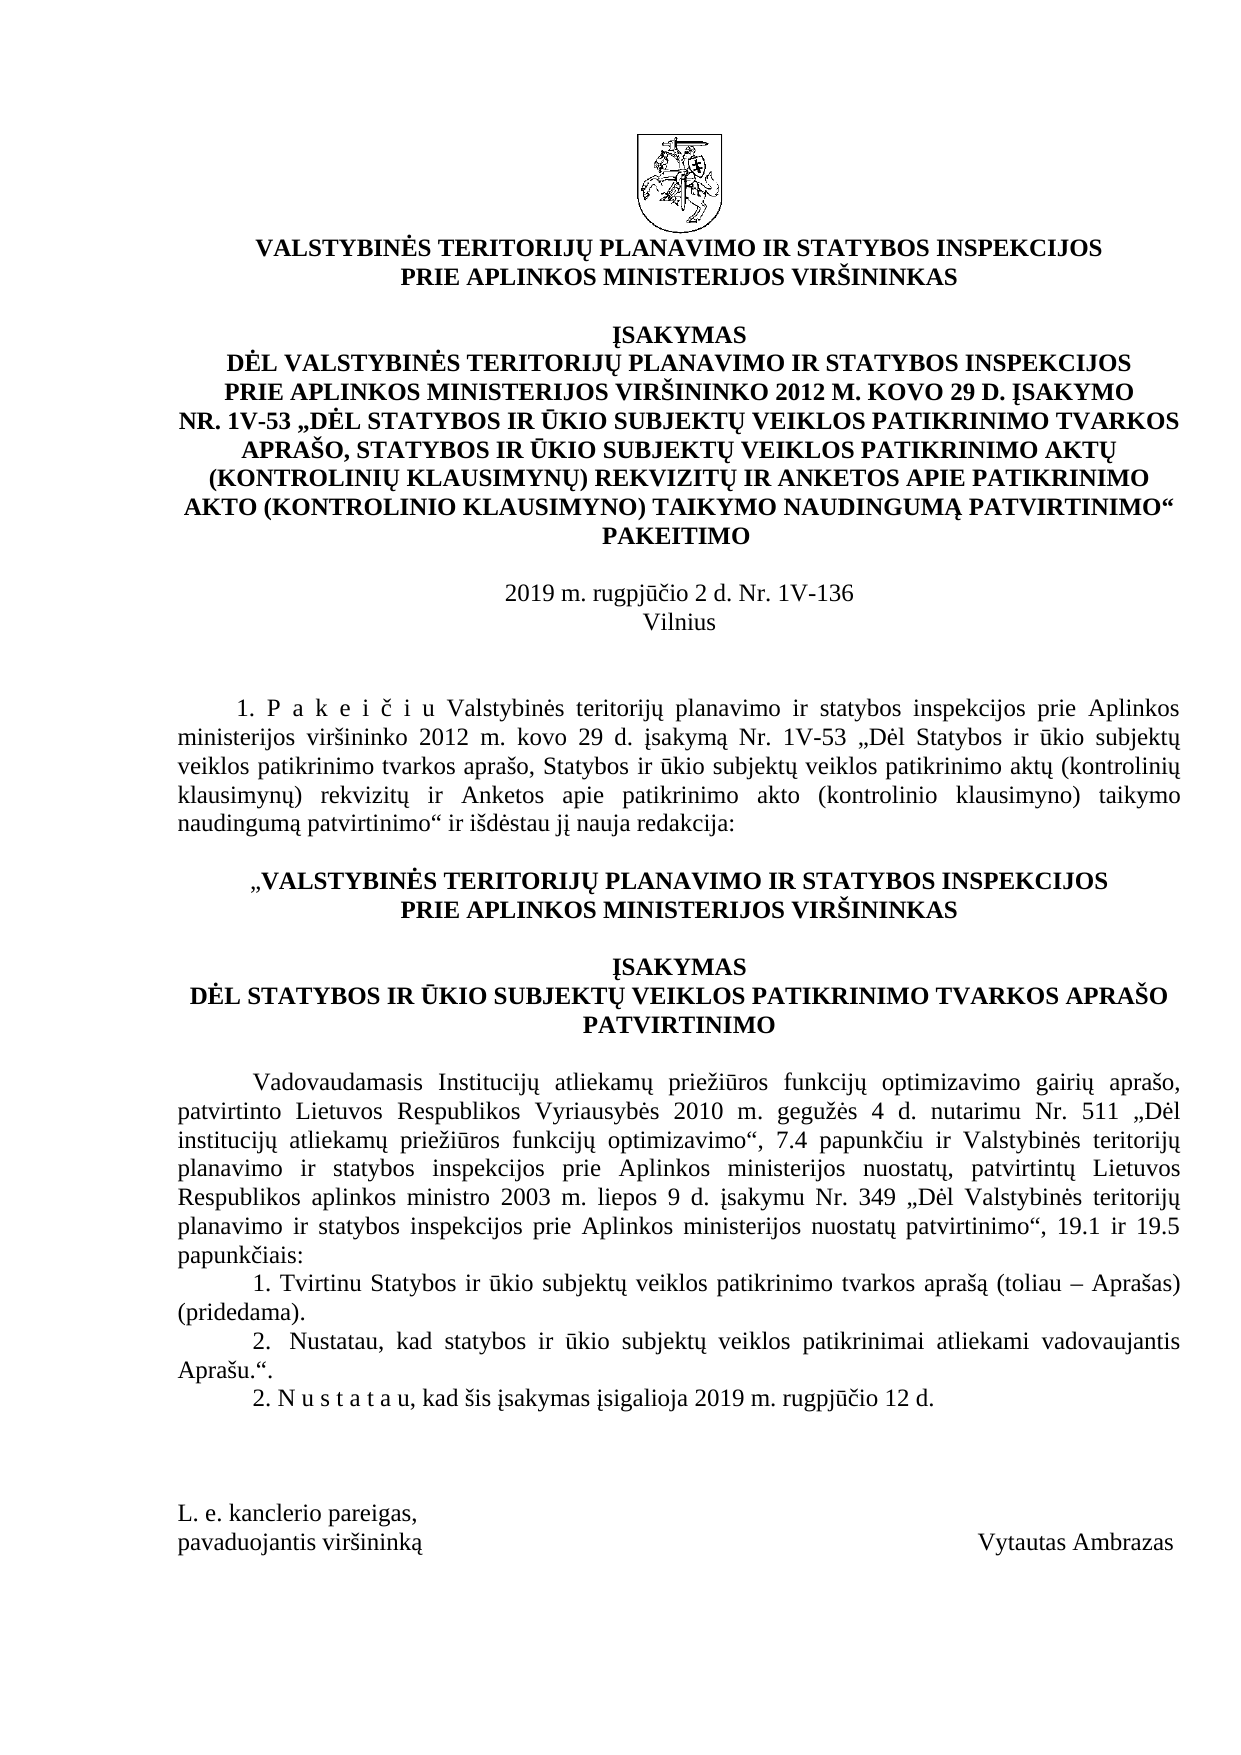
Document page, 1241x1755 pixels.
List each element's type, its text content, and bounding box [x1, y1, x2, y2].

text valstybinės teritorijų planavimo ir statybos inspekcijos [177, 233, 1181, 262]
text 1. Tvirtinu Statybos ir ūkio subjektų veiklos patikrinimo tvarkos aprašą (toliau – Aprašas) (pridedama). [177, 1268, 1181, 1326]
text ĮSAKYMAS [177, 952, 1181, 981]
text PRIE APLINKOS MINISTERIJOS VIRŠININKAS [177, 895, 1181, 923]
text DĖL VALSTYBINĖS TERITORIJŲ PLANAVIMO IR STATYBOS INSPEKCIJOS [177, 348, 1181, 377]
text 1. P a k e i č i u Valstybinės teritorijų planavimo ir statybos inspekcijos prie Aplinkos ministerijos viršininko 2012 m. kovo 29 d. įsakymą Nr. 1V-53 „Dėl Statybos ir ūkio subjektų veiklos patikrinimo tvarkos aprašo, Statybos ir ūkio subjektų veiklos patikrinimo aktų (kontrolinių klausimynų) rekvizitų ir Anketos apie patikrinimo akto (kontrolinio klausimyno) taikymo naudingumą patvirtinimo“ ir išdėstau jį nauja redakcija: [177, 693, 1181, 837]
text prie aplinkos ministerijos viršininkas [177, 262, 1181, 291]
text NR. 1V-53 „DĖL STATYBOS IR ŪKIO SUBJEKTŲ VEIKLOS PATIKRINIMO TVARKOS APRAŠO, STATYBOS IR ŪKIO SUBJEKTŲ VEIKLOS PATIKRINIMO AKTŲ (KONTROLINIŲ KLAUSIMYNŲ) REKVIZITŲ IR ANKETOS APIE PATIKRINIMO AKTO (KONTROLINIO KLAUSIMYNO) TAIKYMO NAUDINGUMĄ PATVIRTINIMO“ PAKEITIMO [177, 406, 1181, 550]
text DĖL STATYBOS IR ŪKIO SUBJEKTŲ VEIKLOS PATIKRINIMO TVARKOS APRAŠO PATVIRTINIMO [177, 981, 1181, 1038]
text Vilnius [177, 607, 1181, 636]
text Vadovaudamasis Institucijų atliekamų priežiūros funkcijų optimizavimo gairių aprašo, patvirtinto Lietuvos Respublikos Vyriausybės 2010 m. gegužės 4 d. nutarimu Nr. 511 „Dėl institucijų atliekamų priežiūros funkcijų optimizavimo“, 7.4 papunkčiu ir Valstybinės teritorijų planavimo ir statybos inspekcijos prie Aplinkos ministerijos nuostatų, patvirtintų Lietuvos Respublikos aplinkos ministro 2003 m. liepos 9 d. įsakymu Nr. 349 „Dėl Valstybinės teritorijų planavimo ir statybos inspekcijos prie Aplinkos ministerijos nuostatų patvirtinimo“, 19.1 ir 19.5 papunkčiais: [177, 1067, 1181, 1268]
text L. e. kanclerio pareigas, [177, 1498, 1181, 1527]
text 2. N u s t a t a u, kad šis įsakymas įsigalioja 2019 m. rugpjūčio 12 d. [177, 1383, 1181, 1412]
text PRIE APLINKOS MINISTERIJOS VIRŠININKO 2012 M. KOVO 29 D. ĮSAKYMO [177, 377, 1181, 406]
text „VALSTYBINĖS TERITORIJŲ PLANAVIMO IR STATYBOS INSPEKCIJOS [177, 866, 1181, 895]
text 2019 m. rugpjūčio 2 d. Nr. 1V-136 [177, 578, 1181, 607]
text ĮSAKYMAS [177, 320, 1181, 348]
text pavaduojantis viršininką Vytautas Ambrazas [177, 1527, 1181, 1556]
text 2. Nustatau, kad statybos ir ūkio subjektų veiklos patikrinimai atliekami vadovaujantis Aprašu.“. [177, 1326, 1181, 1383]
